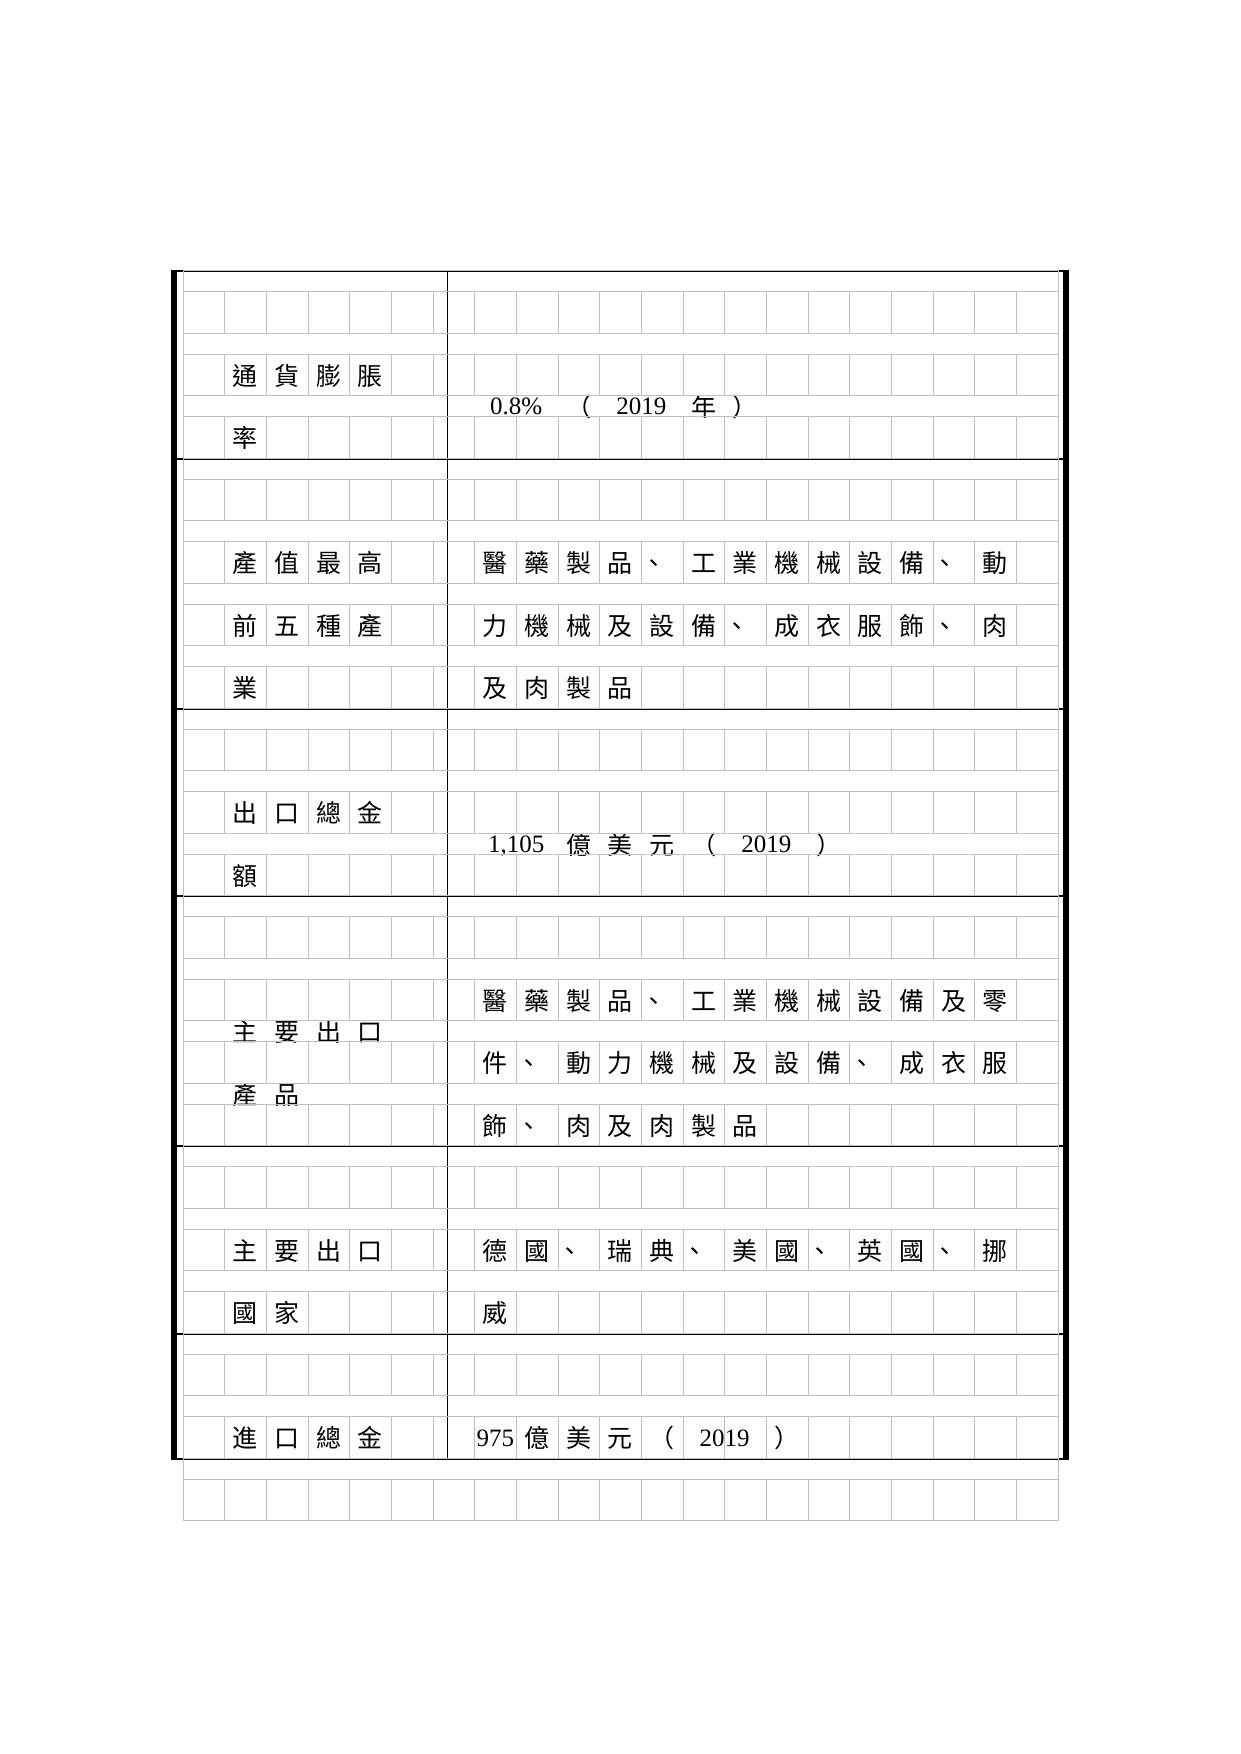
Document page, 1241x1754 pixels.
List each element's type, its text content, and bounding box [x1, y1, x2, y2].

table_cell 德國、瑞典、美國、英國、挪威 [850, 1167, 891, 1208]
table_cell 0.8%（2019年） [642, 355, 683, 395]
table_cell 醫藥製品、工業機械設備、動力機械及設備、成衣服飾、肉及肉製品 [725, 605, 766, 645]
table_cell 醫藥製品、工業機械設備及零件、動力機械及設備、成衣服飾、肉及肉製品 [725, 980, 766, 1020]
table_cell 1,105億美元（2019） [475, 730, 516, 770]
table_cell 975億美元（2019） [934, 1355, 974, 1395]
table_cell [177, 272, 183, 458]
table_cell 醫藥製品、工業機械設備、動力機械及設備、成衣服飾、肉及肉製品 [850, 667, 891, 708]
table_cell 醫藥製品、工業機械設備、動力機械及設備、成衣服飾、肉及肉製品 [892, 480, 933, 520]
table_cell 德國、瑞典、美國、英國、挪威 [934, 1230, 974, 1270]
table_cell 1,105億美元（2019） [850, 855, 891, 895]
table_cell 德國、瑞典、美國、英國、挪威 [850, 1230, 891, 1270]
table_cell 0.8%（2019年） [934, 292, 974, 333]
table_cell [392, 542, 433, 583]
table_cell 975億美元（2019） [642, 1355, 683, 1395]
table_cell 975億美元（2019） [809, 1417, 849, 1458]
table_cell [184, 792, 224, 833]
table_cell 1,105億美元（2019） [820, 834, 1058, 854]
table_cell 德國、瑞典、美國、英國、挪威 [934, 1292, 974, 1333]
table_cell 主要出口產品 [350, 980, 391, 1020]
table_cell [267, 1355, 308, 1395]
table_cell 醫藥製品、工業機械設備及零件、動力機械及設備、成衣服飾、肉及肉製品 [767, 1105, 808, 1145]
table_cell [184, 855, 224, 895]
table_cell 率 [225, 417, 266, 458]
table_cell 醫藥製品、工業機械設備、動力機械及設備、成衣服飾、肉及肉製品 [1017, 480, 1058, 520]
table_cell 醫藥製品、工業機械設備、動力機械及設備、成衣服飾、肉及肉製品 [600, 667, 641, 708]
table_cell [392, 792, 433, 833]
table_cell [225, 480, 266, 520]
table_cell 0.8%（2019年） [684, 292, 724, 333]
table_cell 醫藥製品、工業機械設備、動力機械及設備、成衣服飾、肉及肉製品 [809, 605, 849, 645]
table_cell 醫藥製品、工業機械設備、動力機械及設備、成衣服飾、肉及肉製品 [809, 480, 849, 520]
table_cell [184, 1147, 447, 1166]
table_cell 醫藥製品、工業機械設備、動力機械及設備、成衣服飾、肉及肉製品 [684, 480, 724, 520]
table_cell 975億美元（2019） [600, 1355, 641, 1395]
table_cell 德國、瑞典、美國、英國、挪威 [559, 1292, 599, 1333]
table_cell 0.8%（2019年） [684, 417, 724, 458]
table_cell 1,105億美元（2019） [934, 730, 974, 770]
table_cell 1,105億美元（2019） [1059, 710, 1063, 895]
table_cell 德國、瑞典、美國、英國、挪威 [809, 1292, 849, 1333]
table_cell 1,105億美元（2019） [934, 855, 974, 895]
table_cell [309, 417, 349, 458]
table_cell 1,105億美元（2019） [725, 855, 766, 895]
table_cell 1,105億美元（2019） [448, 792, 474, 833]
table_cell [392, 355, 433, 395]
table_cell 醫藥製品、工業機械設備、動力機械及設備、成衣服飾、肉及肉製品 [642, 542, 683, 583]
table_cell 醫藥製品、工業機械設備、動力機械及設備、成衣服飾、肉及肉製品 [684, 542, 724, 583]
table_cell 主要出口產品 [309, 980, 349, 1020]
table_cell 醫藥製品、工業機械設備及零件、動力機械及設備、成衣服飾、肉及肉製品 [809, 1105, 849, 1145]
table_cell 醫藥製品、工業機械設備、動力機械及設備、成衣服飾、肉及肉製品 [850, 542, 891, 583]
table_cell 高 [350, 542, 391, 583]
table_cell 0.8%（2019年） [600, 355, 641, 395]
table_cell 975億美元（2019） [475, 1355, 516, 1395]
table_cell 德國、瑞典、美國、英國、挪威 [725, 1167, 766, 1208]
table_cell 醫藥製品、工業機械設備、動力機械及設備、成衣服飾、肉及肉製品 [809, 667, 849, 708]
table_cell 醫藥製品、工業機械設備、動力機械及設備、成衣服飾、肉及肉製品 [559, 605, 599, 645]
table_cell 德國、瑞典、美國、英國、挪威 [475, 1292, 516, 1333]
table_cell 醫藥製品、工業機械設備及零件、動力機械及設備、成衣服飾、肉及肉製品 [642, 980, 683, 1020]
table_cell 主 [225, 1230, 266, 1270]
table_cell 最 [309, 542, 349, 583]
table_cell 醫藥製品、工業機械設備及零件、動力機械及設備、成衣服飾、肉及肉製品 [975, 980, 1016, 1020]
table_cell 德國、瑞典、美國、英國、挪威 [975, 1292, 1016, 1333]
table_cell [392, 730, 433, 770]
table_cell 醫藥製品、工業機械設備及零件、動力機械及設備、成衣服飾、肉及肉製品 [448, 1042, 474, 1083]
table_cell 醫藥製品、工業機械設備及零件、動力機械及設備、成衣服飾、肉及肉製品 [934, 980, 974, 1020]
table_cell [184, 1355, 224, 1395]
table_cell 主要出口產品 [184, 959, 447, 979]
table_cell 975億美元（2019） [559, 1355, 599, 1395]
table_cell 1,105億美元（2019） [684, 792, 724, 833]
table_cell [177, 710, 183, 895]
table_cell 1,105億美元（2019） [620, 834, 712, 854]
table_cell 醫藥製品、工業機械設備及零件、動力機械及設備、成衣服飾、肉及肉製品 [642, 1105, 683, 1145]
table_cell 醫藥製品、工業機械設備、動力機械及設備、成衣服飾、肉及肉製品 [642, 605, 683, 645]
table_cell 醫藥製品、工業機械設備及零件、動力機械及設備、成衣服飾、肉及肉製品 [448, 917, 474, 958]
table_cell 975億美元（2019） [892, 1355, 933, 1395]
table_cell 醫藥製品、工業機械設備及零件、動力機械及設備、成衣服飾、肉及肉製品 [934, 1042, 974, 1083]
table_cell 1,105億美元（2019） [559, 730, 599, 770]
table_cell 醫藥製品、工業機械設備、動力機械及設備、成衣服飾、肉及肉製品 [975, 542, 1016, 583]
table_cell 0.8%（2019年） [725, 292, 766, 333]
table_cell 醫藥製品、工業機械設備及零件、動力機械及設備、成衣服飾、肉及肉製品 [892, 1042, 933, 1083]
table_cell 0.8%（2019年） [448, 292, 474, 333]
table_cell [434, 1417, 447, 1458]
table_cell 0.8%（2019年） [585, 396, 704, 416]
table_cell 醫藥製品、工業機械設備、動力機械及設備、成衣服飾、肉及肉製品 [559, 667, 599, 708]
table_cell 產 [350, 605, 391, 645]
table_cell 德國、瑞典、美國、英國、挪威 [517, 1292, 558, 1333]
table_cell 出 [225, 792, 266, 833]
table_cell 1,105億美元（2019） [448, 730, 474, 770]
table_cell 1,105億美元（2019） [710, 834, 822, 854]
table_cell 醫藥製品、工業機械設備、動力機械及設備、成衣服飾、肉及肉製品 [600, 605, 641, 645]
table_cell 主要出口產品 [267, 917, 308, 958]
table_cell 膨 [309, 355, 349, 395]
table_cell 主要出口產品 [225, 1042, 266, 1083]
table_cell 主要出口產品 [177, 897, 183, 1145]
table_cell 醫藥製品、工業機械設備及零件、動力機械及設備、成衣服飾、肉及肉製品 [517, 1105, 558, 1145]
table_cell 主要出口產品 [434, 980, 447, 1020]
table_cell 0.8%（2019年） [448, 396, 587, 416]
table_cell 主要出口產品 [245, 1021, 284, 1041]
table_cell 0.8%（2019年） [809, 417, 849, 458]
table_cell 德國、瑞典、美國、英國、挪威 [642, 1292, 683, 1333]
table_cell [350, 855, 391, 895]
table_cell 主要出口產品 [184, 980, 224, 1020]
table_cell 德國、瑞典、美國、英國、挪威 [559, 1230, 599, 1270]
table_cell [392, 1292, 433, 1333]
table_cell 德國、瑞典、美國、英國、挪威 [1017, 1167, 1058, 1208]
table_cell [350, 417, 391, 458]
table_cell 1,105億美元（2019） [809, 730, 849, 770]
table_cell 1,105億美元（2019） [975, 730, 1016, 770]
table_cell 主要出口產品 [362, 1025, 377, 1038]
table_cell 德國、瑞典、美國、英國、挪威 [767, 1230, 808, 1270]
table_cell 德國、瑞典、美國、英國、挪威 [517, 1167, 558, 1208]
table_cell 975億美元（2019） [725, 1417, 766, 1458]
table_cell 主要出口產品 [434, 917, 447, 958]
table_cell [392, 1417, 433, 1458]
table_cell 主要出口產品 [267, 1105, 308, 1145]
table_cell [392, 1230, 433, 1270]
table_cell [184, 646, 447, 666]
table_cell 醫藥製品、工業機械設備及零件、動力機械及設備、成衣服飾、肉及肉製品 [1017, 1105, 1058, 1145]
table_cell [434, 417, 447, 458]
table_cell 德國、瑞典、美國、英國、挪威 [892, 1167, 933, 1208]
table_cell [309, 1355, 349, 1395]
table_cell 醫藥製品、工業機械設備、動力機械及設備、成衣服飾、肉及肉製品 [517, 667, 558, 708]
table_cell 0.8%（2019年） [1017, 292, 1058, 333]
table_cell 醫藥製品、工業機械設備及零件、動力機械及設備、成衣服飾、肉及肉製品 [600, 1042, 641, 1083]
table_cell 醫藥製品、工業機械設備、動力機械及設備、成衣服飾、肉及肉製品 [448, 460, 1058, 479]
table_cell 1,105億美元（2019） [809, 855, 849, 895]
table_cell 醫藥製品、工業機械設備及零件、動力機械及設備、成衣服飾、肉及肉製品 [767, 1042, 808, 1083]
table_cell 德國、瑞典、美國、英國、挪威 [1059, 1147, 1063, 1333]
table_cell 1,105億美元（2019） [850, 792, 891, 833]
table_cell [184, 542, 224, 583]
table_cell 醫藥製品、工業機械設備及零件、動力機械及設備、成衣服飾、肉及肉製品 [684, 980, 724, 1020]
table_cell 1,105億美元（2019） [892, 792, 933, 833]
table_cell 0.8%（2019年） [559, 292, 599, 333]
table_cell 醫藥製品、工業機械設備及零件、動力機械及設備、成衣服飾、肉及肉製品 [767, 917, 808, 958]
table_cell 醫藥製品、工業機械設備及零件、動力機械及設備、成衣服飾、肉及肉製品 [725, 917, 766, 958]
table_cell 醫藥製品、工業機械設備、動力機械及設備、成衣服飾、肉及肉製品 [934, 542, 974, 583]
table_cell [392, 292, 433, 333]
table_cell [309, 1292, 349, 1333]
table_cell 德國、瑞典、美國、英國、挪威 [892, 1230, 933, 1270]
table_cell 1,105億美元（2019） [934, 792, 974, 833]
table_cell 德國、瑞典、美國、英國、挪威 [448, 1271, 1058, 1291]
table_cell 德國、瑞典、美國、英國、挪威 [975, 1167, 1016, 1208]
table_cell [350, 1167, 391, 1208]
table_cell 0.8%（2019年） [850, 417, 891, 458]
table_cell [184, 334, 447, 354]
table_cell 1,105億美元（2019） [1017, 730, 1058, 770]
table_cell 0.8%（2019年） [517, 292, 558, 333]
table_cell 0.8%（2019年） [684, 355, 724, 395]
table_cell 975億美元（2019） [892, 1417, 933, 1458]
table_cell 值 [267, 542, 308, 583]
table_cell 1,105億美元（2019） [642, 855, 683, 895]
table_cell 0.8%（2019年） [892, 355, 933, 395]
table_cell 975億美元（2019） [975, 1355, 1016, 1395]
table_cell 額 [225, 855, 266, 895]
table_cell 出 [309, 1230, 349, 1270]
table_cell 主要出口產品 [350, 1042, 391, 1083]
table_cell 德國、瑞典、美國、英國、挪威 [725, 1230, 766, 1270]
table_cell 醫藥製品、工業機械設備、動力機械及設備、成衣服飾、肉及肉製品 [767, 605, 808, 645]
table_cell [267, 855, 308, 895]
table_cell 0.8%（2019年） [517, 355, 558, 395]
table_cell 德國、瑞典、美國、英國、挪威 [850, 1292, 891, 1333]
table_cell 種 [309, 605, 349, 645]
table_cell 1,105億美元（2019） [767, 730, 808, 770]
table_cell 醫藥製品、工業機械設備及零件、動力機械及設備、成衣服飾、肉及肉製品 [975, 1105, 1016, 1145]
table_cell 0.8%（2019年） [850, 355, 891, 395]
table_cell 醫藥製品、工業機械設備、動力機械及設備、成衣服飾、肉及肉製品 [448, 542, 474, 583]
table_cell 醫藥製品、工業機械設備及零件、動力機械及設備、成衣服飾、肉及肉製品 [475, 917, 516, 958]
table_cell 業 [225, 667, 266, 708]
table_cell 醫藥製品、工業機械設備及零件、動力機械及設備、成衣服飾、肉及肉製品 [892, 917, 933, 958]
table_cell 產 [225, 542, 266, 583]
table_cell 主要出口產品 [184, 1042, 224, 1083]
table_cell 醫藥製品、工業機械設備、動力機械及設備、成衣服飾、肉及肉製品 [475, 605, 516, 645]
table_cell 德國、瑞典、美國、英國、挪威 [934, 1167, 974, 1208]
table_cell 主要出口產品 [184, 917, 224, 958]
table_cell 1,105億美元（2019） [600, 792, 641, 833]
table_cell [184, 355, 224, 395]
table_cell 1,105億美元（2019） [684, 855, 724, 895]
table_cell 975億美元（2019） [600, 1417, 641, 1458]
table_cell 德國、瑞典、美國、英國、挪威 [448, 1230, 474, 1270]
table_cell 醫藥製品、工業機械設備、動力機械及設備、成衣服飾、肉及肉製品 [1017, 605, 1058, 645]
table_cell 1,105億美元（2019） [559, 855, 599, 895]
table_cell 0.8%（2019年） [975, 355, 1016, 395]
table_cell 醫藥製品、工業機械設備及零件、動力機械及設備、成衣服飾、肉及肉製品 [517, 980, 558, 1020]
table_cell 主要出口產品 [184, 1084, 244, 1104]
table_cell 0.8%（2019年） [934, 417, 974, 458]
table_cell [267, 667, 308, 708]
table_cell 0.8%（2019年） [975, 292, 1016, 333]
table_cell [350, 480, 391, 520]
table_cell 進 [225, 1417, 266, 1458]
table_cell 醫藥製品、工業機械設備、動力機械及設備、成衣服飾、肉及肉製品 [475, 480, 516, 520]
table_cell 醫藥製品、工業機械設備及零件、動力機械及設備、成衣服飾、肉及肉製品 [684, 1042, 724, 1083]
table_cell 1,105億美元（2019） [975, 855, 1016, 895]
table_cell 醫藥製品、工業機械設備、動力機械及設備、成衣服飾、肉及肉製品 [684, 605, 724, 645]
table_cell 通 [225, 355, 266, 395]
table_cell 醫藥製品、工業機械設備、動力機械及設備、成衣服飾、肉及肉製品 [892, 667, 933, 708]
table_cell [184, 771, 447, 791]
table_cell 德國、瑞典、美國、英國、挪威 [1017, 1292, 1058, 1333]
table_cell [184, 1271, 447, 1291]
table_cell [184, 1417, 224, 1458]
table_cell 金 [350, 1417, 391, 1458]
table_cell 1,105億美元（2019） [1017, 792, 1058, 833]
table_cell 975億美元（2019） [684, 1417, 724, 1458]
table_cell [350, 667, 391, 708]
table_cell [434, 355, 447, 395]
table_cell 1,105億美元（2019） [600, 730, 641, 770]
table_cell 0.8%（2019年） [448, 334, 1058, 354]
table_cell 主要出口產品 [309, 1042, 349, 1083]
table_cell 主要出口產品 [434, 1105, 447, 1145]
table_cell 醫藥製品、工業機械設備及零件、動力機械及設備、成衣服飾、肉及肉製品 [725, 1042, 766, 1083]
table_cell 醫藥製品、工業機械設備、動力機械及設備、成衣服飾、肉及肉製品 [1059, 460, 1063, 708]
table_cell 德國、瑞典、美國、英國、挪威 [448, 1209, 1058, 1229]
table_cell 0.8%（2019年） [1017, 417, 1058, 458]
table_cell 德國、瑞典、美國、英國、挪威 [475, 1230, 516, 1270]
table_cell 醫藥製品、工業機械設備及零件、動力機械及設備、成衣服飾、肉及肉製品 [448, 897, 1058, 916]
table_cell 德國、瑞典、美國、英國、挪威 [684, 1167, 724, 1208]
table_cell 醫藥製品、工業機械設備、動力機械及設備、成衣服飾、肉及肉製品 [517, 542, 558, 583]
table_cell 醫藥製品、工業機械設備、動力機械及設備、成衣服飾、肉及肉製品 [448, 667, 474, 708]
table_cell 主要出口產品 [350, 917, 391, 958]
table_cell 醫藥製品、工業機械設備及零件、動力機械及設備、成衣服飾、肉及肉製品 [934, 917, 974, 958]
table_cell [184, 272, 447, 291]
table_cell [184, 1396, 447, 1416]
table_cell 1,105億美元（2019） [517, 730, 558, 770]
table_cell 主要出口產品 [309, 1105, 349, 1145]
table_cell 醫藥製品、工業機械設備、動力機械及設備、成衣服飾、肉及肉製品 [767, 480, 808, 520]
table_cell 醫藥製品、工業機械設備及零件、動力機械及設備、成衣服飾、肉及肉製品 [975, 1042, 1016, 1083]
table_cell [434, 542, 447, 583]
table_cell 醫藥製品、工業機械設備、動力機械及設備、成衣服飾、肉及肉製品 [600, 542, 641, 583]
table_cell 醫藥製品、工業機械設備及零件、動力機械及設備、成衣服飾、肉及肉製品 [892, 1105, 933, 1145]
table_cell 1,105億美元（2019） [475, 855, 516, 895]
table_cell [225, 1355, 266, 1395]
table_cell 0.8%（2019年） [767, 292, 808, 333]
table_cell 1,105億美元（2019） [448, 855, 474, 895]
table_cell 醫藥製品、工業機械設備、動力機械及設備、成衣服飾、肉及肉製品 [1017, 542, 1058, 583]
table_cell 1,105億美元（2019） [1017, 855, 1058, 895]
table_cell [309, 1167, 349, 1208]
table_cell 醫藥製品、工業機械設備、動力機械及設備、成衣服飾、肉及肉製品 [448, 521, 1058, 541]
table_cell 醫藥製品、工業機械設備、動力機械及設備、成衣服飾、肉及肉製品 [559, 542, 599, 583]
table_cell 0.8%（2019年） [934, 355, 974, 395]
table_cell 主要出口產品 [225, 917, 266, 958]
table_cell 975億美元（2019） [1059, 1335, 1063, 1458]
table_cell [350, 1292, 391, 1333]
table_cell [225, 292, 266, 333]
table_cell 醫藥製品、工業機械設備及零件、動力機械及設備、成衣服飾、肉及肉製品 [850, 917, 891, 958]
table_cell 德國、瑞典、美國、英國、挪威 [684, 1292, 724, 1333]
table_cell 醫藥製品、工業機械設備、動力機械及設備、成衣服飾、肉及肉製品 [934, 667, 974, 708]
table_cell 醫藥製品、工業機械設備、動力機械及設備、成衣服飾、肉及肉製品 [767, 667, 808, 708]
table_cell 1,105億美元（2019） [892, 730, 933, 770]
table_cell 1,105億美元（2019） [448, 771, 1058, 791]
table_cell 0.8%（2019年） [600, 417, 641, 458]
table_cell 0.8%（2019年） [975, 417, 1016, 458]
table_cell 主要出口產品 [267, 1042, 308, 1083]
table_cell 醫藥製品、工業機械設備及零件、動力機械及設備、成衣服飾、肉及肉製品 [892, 980, 933, 1020]
table_cell 0.8%（2019年） [725, 355, 766, 395]
table_cell 975億美元（2019） [517, 1417, 558, 1458]
table_cell 德國、瑞典、美國、英國、挪威 [600, 1230, 641, 1270]
table_cell [434, 605, 447, 645]
table_cell [434, 730, 447, 770]
table_cell [392, 1355, 433, 1395]
table_cell 0.8%（2019年） [642, 417, 683, 458]
table_cell [184, 1292, 224, 1333]
table_cell 貨 [267, 355, 308, 395]
table_cell 0.8%（2019年） [559, 417, 599, 458]
table_cell [309, 730, 349, 770]
table_cell 醫藥製品、工業機械設備及零件、動力機械及設備、成衣服飾、肉及肉製品 [642, 917, 683, 958]
table_cell 主要出口產品 [225, 1105, 266, 1145]
table_cell [392, 605, 433, 645]
table_cell 醫藥製品、工業機械設備、動力機械及設備、成衣服飾、肉及肉製品 [517, 605, 558, 645]
table_cell 醫藥製品、工業機械設備、動力機械及設備、成衣服飾、肉及肉製品 [975, 667, 1016, 708]
table_cell [184, 521, 447, 541]
table_cell 0.8%（2019年） [475, 355, 516, 395]
table_cell 醫藥製品、工業機械設備、動力機械及設備、成衣服飾、肉及肉製品 [767, 542, 808, 583]
table_cell 0.8%（2019年） [767, 355, 808, 395]
table_cell 醫藥製品、工業機械設備、動力機械及設備、成衣服飾、肉及肉製品 [725, 542, 766, 583]
table_cell 醫藥製品、工業機械設備及零件、動力機械及設備、成衣服飾、肉及肉製品 [934, 1105, 974, 1145]
table_cell 醫藥製品、工業機械設備及零件、動力機械及設備、成衣服飾、肉及肉製品 [642, 1042, 683, 1083]
table_cell 主要出口產品 [237, 1084, 447, 1104]
table_cell 0.8%（2019年） [1017, 355, 1058, 395]
table_cell 975億美元（2019） [934, 1417, 974, 1458]
table_cell [309, 855, 349, 895]
table_cell [267, 1167, 308, 1208]
table_cell 德國、瑞典、美國、英國、挪威 [448, 1147, 1058, 1166]
table_cell [434, 667, 447, 708]
table_cell 1,105億美元（2019） [767, 792, 808, 833]
table_cell 主要出口產品 [392, 1105, 433, 1145]
table_cell [184, 460, 447, 479]
table_cell 975億美元（2019） [559, 1417, 599, 1458]
table_cell 975億美元（2019） [642, 1417, 683, 1458]
table_cell 975億美元（2019） [1017, 1355, 1058, 1395]
table_cell 0.8%（2019年） [699, 396, 738, 416]
table_cell 醫藥製品、工業機械設備、動力機械及設備、成衣服飾、肉及肉製品 [809, 542, 849, 583]
table_cell [267, 292, 308, 333]
table_cell [350, 730, 391, 770]
table_cell [184, 1209, 447, 1229]
table_cell 醫藥製品、工業機械設備及零件、動力機械及設備、成衣服飾、肉及肉製品 [448, 1084, 1058, 1104]
table_cell 0.8%（2019年） [892, 417, 933, 458]
table_cell [392, 480, 433, 520]
table_cell 1,105億美元（2019） [892, 855, 933, 895]
table_cell 醫藥製品、工業機械設備及零件、動力機械及設備、成衣服飾、肉及肉製品 [475, 980, 516, 1020]
table_cell 主要出口產品 [329, 1021, 447, 1041]
table_cell 0.8%（2019年） [475, 292, 516, 333]
table_cell 醫藥製品、工業機械設備及零件、動力機械及設備、成衣服飾、肉及肉製品 [517, 1042, 558, 1083]
table_cell [225, 1167, 266, 1208]
table_cell [350, 1355, 391, 1395]
table_cell 醫藥製品、工業機械設備及零件、動力機械及設備、成衣服飾、肉及肉製品 [517, 917, 558, 958]
table_cell 醫藥製品、工業機械設備及零件、動力機械及設備、成衣服飾、肉及肉製品 [559, 1042, 599, 1083]
table_cell 醫藥製品、工業機械設備、動力機械及設備、成衣服飾、肉及肉製品 [725, 480, 766, 520]
table_cell 德國、瑞典、美國、英國、挪威 [767, 1292, 808, 1333]
table_cell 醫藥製品、工業機械設備及零件、動力機械及設備、成衣服飾、肉及肉製品 [448, 1105, 474, 1145]
table_cell [350, 292, 391, 333]
table_cell 醫藥製品、工業機械設備及零件、動力機械及設備、成衣服飾、肉及肉製品 [448, 959, 1058, 979]
table_cell 德國、瑞典、美國、英國、挪威 [600, 1292, 641, 1333]
table_cell 主要出口產品 [285, 1021, 327, 1041]
table_cell [434, 480, 447, 520]
table_cell 醫藥製品、工業機械設備、動力機械及設備、成衣服飾、肉及肉製品 [850, 605, 891, 645]
table_cell 醫藥製品、工業機械設備、動力機械及設備、成衣服飾、肉及肉製品 [517, 480, 558, 520]
table_cell 主要出口產品 [392, 917, 433, 958]
table_cell 主要出口產品 [267, 980, 308, 1020]
table_cell 1,105億美元（2019） [600, 855, 641, 895]
table_cell 醫藥製品、工業機械設備、動力機械及設備、成衣服飾、肉及肉製品 [850, 480, 891, 520]
table_cell 前 [225, 605, 266, 645]
table_cell 975億美元（2019） [809, 1355, 849, 1395]
table_cell [267, 417, 308, 458]
table_cell 主要出口產品 [309, 917, 349, 958]
table_cell 德國、瑞典、美國、英國、挪威 [975, 1230, 1016, 1270]
table_cell 德國、瑞典、美國、英國、挪威 [448, 1292, 474, 1333]
table_cell 醫藥製品、工業機械設備及零件、動力機械及設備、成衣服飾、肉及肉製品 [767, 980, 808, 1020]
table_cell 德國、瑞典、美國、英國、挪威 [725, 1292, 766, 1333]
table_cell 五 [267, 605, 308, 645]
table_cell 975億美元（2019） [448, 1355, 474, 1395]
table_cell 醫藥製品、工業機械設備及零件、動力機械及設備、成衣服飾、肉及肉製品 [975, 917, 1016, 958]
table_cell 0.8%（2019年） [448, 272, 1058, 291]
table_cell [392, 1167, 433, 1208]
table_cell 口 [350, 1230, 391, 1270]
table_cell 醫藥製品、工業機械設備、動力機械及設備、成衣服飾、肉及肉製品 [600, 480, 641, 520]
table_cell 口 [267, 1417, 308, 1458]
table_cell 德國、瑞典、美國、英國、挪威 [642, 1167, 683, 1208]
table_cell [177, 1335, 183, 1458]
table_cell 主要出口產品 [225, 980, 266, 1020]
table_cell 0.8%（2019年） [448, 355, 474, 395]
table_cell 975億美元（2019） [475, 1417, 516, 1458]
table_cell 主要出口產品 [392, 980, 433, 1020]
table_cell [184, 667, 224, 708]
table_cell 醫藥製品、工業機械設備及零件、動力機械及設備、成衣服飾、肉及肉製品 [475, 1105, 516, 1145]
table_cell [309, 480, 349, 520]
table_cell 1,105億美元（2019） [850, 730, 891, 770]
table_cell 總 [309, 792, 349, 833]
table_cell 醫藥製品、工業機械設備及零件、動力機械及設備、成衣服飾、肉及肉製品 [684, 1105, 724, 1145]
table_cell 醫藥製品、工業機械設備及零件、動力機械及設備、成衣服飾、肉及肉製品 [559, 980, 599, 1020]
table_cell [434, 855, 447, 895]
table_cell 醫藥製品、工業機械設備、動力機械及設備、成衣服飾、肉及肉製品 [559, 480, 599, 520]
table_cell 醫藥製品、工業機械設備、動力機械及設備、成衣服飾、肉及肉製品 [642, 480, 683, 520]
table_cell 醫藥製品、工業機械設備及零件、動力機械及設備、成衣服飾、肉及肉製品 [850, 1105, 891, 1145]
table_cell 975億美元（2019） [725, 1355, 766, 1395]
table_cell [267, 730, 308, 770]
table_cell 0.8%（2019年） [475, 417, 516, 458]
table_cell [184, 1167, 224, 1208]
table_cell 醫藥製品、工業機械設備及零件、動力機械及設備、成衣服飾、肉及肉製品 [559, 1105, 599, 1145]
table_cell 醫藥製品、工業機械設備及零件、動力機械及設備、成衣服飾、肉及肉製品 [448, 980, 474, 1020]
table_cell 德國、瑞典、美國、英國、挪威 [1017, 1230, 1058, 1270]
table_cell 要 [267, 1230, 308, 1270]
table_cell 醫藥製品、工業機械設備、動力機械及設備、成衣服飾、肉及肉製品 [892, 542, 933, 583]
table_cell [184, 396, 447, 416]
table_cell [434, 1167, 447, 1208]
table_cell 醫藥製品、工業機械設備、動力機械及設備、成衣服飾、肉及肉製品 [892, 605, 933, 645]
table_cell 德國、瑞典、美國、英國、挪威 [559, 1167, 599, 1208]
table_cell 0.8%（2019年） [892, 292, 933, 333]
table_cell 口 [267, 792, 308, 833]
table_cell 醫藥製品、工業機械設備、動力機械及設備、成衣服飾、肉及肉製品 [975, 605, 1016, 645]
table_cell 醫藥製品、工業機械設備及零件、動力機械及設備、成衣服飾、肉及肉製品 [559, 917, 599, 958]
table_cell [184, 834, 447, 854]
table_cell 德國、瑞典、美國、英國、挪威 [809, 1167, 849, 1208]
table_cell 醫藥製品、工業機械設備、動力機械及設備、成衣服飾、肉及肉製品 [934, 605, 974, 645]
table_cell 國 [225, 1292, 266, 1333]
table_cell 醫藥製品、工業機械設備、動力機械及設備、成衣服飾、肉及肉製品 [725, 667, 766, 708]
table_cell [184, 417, 224, 458]
table_cell 1,105億美元（2019） [517, 792, 558, 833]
table_cell 醫藥製品、工業機械設備、動力機械及設備、成衣服飾、肉及肉製品 [448, 584, 1058, 604]
table_cell 0.8%（2019年） [725, 417, 766, 458]
table_cell 1,105億美元（2019） [572, 834, 618, 854]
table_cell 0.8%（2019年） [642, 292, 683, 333]
table_cell 1,105億美元（2019） [725, 792, 766, 833]
table_cell 醫藥製品、工業機械設備、動力機械及設備、成衣服飾、肉及肉製品 [448, 646, 1058, 666]
table_cell [184, 605, 224, 645]
table_cell [184, 1335, 447, 1354]
table_cell 醫藥製品、工業機械設備及零件、動力機械及設備、成衣服飾、肉及肉製品 [850, 1042, 891, 1083]
table_cell 醫藥製品、工業機械設備及零件、動力機械及設備、成衣服飾、肉及肉製品 [684, 917, 724, 958]
table_cell 主要出口產品 [392, 1042, 433, 1083]
table_cell [225, 730, 266, 770]
table_cell 1,105億美元（2019） [448, 710, 1058, 729]
table_cell 975億美元（2019） [684, 1355, 724, 1395]
table_cell 主要出口產品 [434, 1042, 447, 1083]
table_cell 主要出口產品 [350, 1105, 391, 1145]
table_cell 1,105億美元（2019） [517, 855, 558, 895]
table_cell [434, 292, 447, 333]
table_cell 醫藥製品、工業機械設備及零件、動力機械及設備、成衣服飾、肉及肉製品 [809, 1042, 849, 1083]
table_cell 1,105億美元（2019） [642, 730, 683, 770]
table_cell 醫藥製品、工業機械設備、動力機械及設備、成衣服飾、肉及肉製品 [475, 542, 516, 583]
table_cell 德國、瑞典、美國、英國、挪威 [892, 1292, 933, 1333]
table_cell 醫藥製品、工業機械設備及零件、動力機械及設備、成衣服飾、肉及肉製品 [1017, 917, 1058, 958]
table_cell 975億美元（2019） [448, 1335, 1058, 1354]
table_cell [392, 417, 433, 458]
table_cell 醫藥製品、工業機械設備及零件、動力機械及設備、成衣服飾、肉及肉製品 [809, 980, 849, 1020]
table_cell 1,105億美元（2019） [448, 834, 572, 854]
table_cell 975億美元（2019） [975, 1417, 1016, 1458]
table_cell 總 [309, 1417, 349, 1458]
table_cell 醫藥製品、工業機械設備、動力機械及設備、成衣服飾、肉及肉製品 [1017, 667, 1058, 708]
table_cell 0.8%（2019年） [809, 355, 849, 395]
table_cell 主要出口產品 [184, 897, 447, 916]
table_cell 醫藥製品、工業機械設備及零件、動力機械及設備、成衣服飾、肉及肉製品 [600, 980, 641, 1020]
table_cell 醫藥製品、工業機械設備及零件、動力機械及設備、成衣服飾、肉及肉製品 [600, 917, 641, 958]
table_cell 醫藥製品、工業機械設備及零件、動力機械及設備、成衣服飾、肉及肉製品 [809, 917, 849, 958]
table_cell [434, 1355, 447, 1395]
table_cell [184, 710, 447, 729]
table_cell 0.8%（2019年） [600, 292, 641, 333]
table_cell [392, 667, 433, 708]
table_cell 醫藥製品、工業機械設備、動力機械及設備、成衣服飾、肉及肉製品 [475, 667, 516, 708]
table_cell [177, 1147, 183, 1333]
table_cell 醫藥製品、工業機械設備及零件、動力機械及設備、成衣服飾、肉及肉製品 [600, 1105, 641, 1145]
table_cell 0.8%（2019年） [850, 292, 891, 333]
table_cell 1,105億美元（2019） [809, 792, 849, 833]
table_cell [184, 730, 224, 770]
table_cell 1,105億美元（2019） [767, 855, 808, 895]
table_cell 1,105億美元（2019） [684, 730, 724, 770]
table_cell 醫藥製品、工業機械設備及零件、動力機械及設備、成衣服飾、肉及肉製品 [1017, 980, 1058, 1020]
table_cell 1,105億美元（2019） [559, 792, 599, 833]
table_cell [392, 855, 433, 895]
table_cell [434, 1292, 447, 1333]
table_cell 1,105億美元（2019） [475, 792, 516, 833]
table_cell 醫藥製品、工業機械設備及零件、動力機械及設備、成衣服飾、肉及肉製品 [850, 980, 891, 1020]
table_cell 醫藥製品、工業機械設備、動力機械及設備、成衣服飾、肉及肉製品 [975, 480, 1016, 520]
table_cell 975億美元（2019） [1017, 1417, 1058, 1458]
table_cell [184, 584, 447, 604]
table_cell 0.8%（2019年） [559, 355, 599, 395]
table_cell 醫藥製品、工業機械設備、動力機械及設備、成衣服飾、肉及肉製品 [642, 667, 683, 708]
table_cell [267, 480, 308, 520]
table_cell 德國、瑞典、美國、英國、挪威 [642, 1230, 683, 1270]
table_cell 德國、瑞典、美國、英國、挪威 [684, 1230, 724, 1270]
table_cell 主要出口產品 [184, 1105, 224, 1145]
table_cell 975億美元（2019） [448, 1417, 474, 1458]
table_cell [184, 480, 224, 520]
table_cell 975億美元（2019） [850, 1417, 891, 1458]
table_cell [184, 1230, 224, 1270]
table_cell 0.8%（2019年） [448, 417, 474, 458]
table_cell [177, 460, 183, 708]
table_cell 975億美元（2019） [767, 1355, 808, 1395]
table_cell 德國、瑞典、美國、英國、挪威 [517, 1230, 558, 1270]
table_cell 0.8%（2019年） [736, 396, 1058, 416]
table_cell 1,105億美元（2019） [642, 792, 683, 833]
table_cell 德國、瑞典、美國、英國、挪威 [448, 1167, 474, 1208]
table_cell 0.8%（2019年） [1059, 272, 1063, 458]
table_cell [184, 292, 224, 333]
table_cell [309, 667, 349, 708]
table_cell 1,105億美元（2019） [725, 730, 766, 770]
table_cell 醫藥製品、工業機械設備及零件、動力機械及設備、成衣服飾、肉及肉製品 [1017, 1042, 1058, 1083]
table_cell 醫藥製品、工業機械設備、動力機械及設備、成衣服飾、肉及肉製品 [448, 605, 474, 645]
table_cell 975億美元（2019） [850, 1355, 891, 1395]
table_cell [434, 1230, 447, 1270]
table_cell 德國、瑞典、美國、英國、挪威 [767, 1167, 808, 1208]
table_cell 0.8%（2019年） [517, 417, 558, 458]
table_cell 醫藥製品、工業機械設備及零件、動力機械及設備、成衣服飾、肉及肉製品 [1059, 897, 1063, 1145]
table_cell 醫藥製品、工業機械設備、動力機械及設備、成衣服飾、肉及肉製品 [448, 480, 474, 520]
table_cell [434, 792, 447, 833]
table_cell 醫藥製品、工業機械設備及零件、動力機械及設備、成衣服飾、肉及肉製品 [475, 1042, 516, 1083]
table_cell 醫藥製品、工業機械設備、動力機械及設備、成衣服飾、肉及肉製品 [934, 480, 974, 520]
table_cell 1,105億美元（2019） [975, 792, 1016, 833]
table_cell 醫藥製品、工業機械設備及零件、動力機械及設備、成衣服飾、肉及肉製品 [448, 1021, 1058, 1041]
table_cell 975億美元（2019） [448, 1396, 1058, 1416]
table_cell 脹 [350, 355, 391, 395]
table_cell 0.8%（2019年） [809, 292, 849, 333]
table_cell 0.8%（2019年） [767, 417, 808, 458]
table_cell 醫藥製品、工業機械設備、動力機械及設備、成衣服飾、肉及肉製品 [684, 667, 724, 708]
table_cell 金 [350, 792, 391, 833]
table_cell 主要出口產品 [184, 1021, 245, 1041]
table_cell 975億美元（2019） [517, 1355, 558, 1395]
table_cell 德國、瑞典、美國、英國、挪威 [809, 1230, 849, 1270]
table_cell 醫藥製品、工業機械設備及零件、動力機械及設備、成衣服飾、肉及肉製品 [725, 1105, 766, 1145]
table_cell 德國、瑞典、美國、英國、挪威 [600, 1167, 641, 1208]
table_cell 975億美元（2019） [767, 1417, 808, 1458]
table_cell 德國、瑞典、美國、英國、挪威 [475, 1167, 516, 1208]
table_cell [309, 292, 349, 333]
table_cell 家 [267, 1292, 308, 1333]
